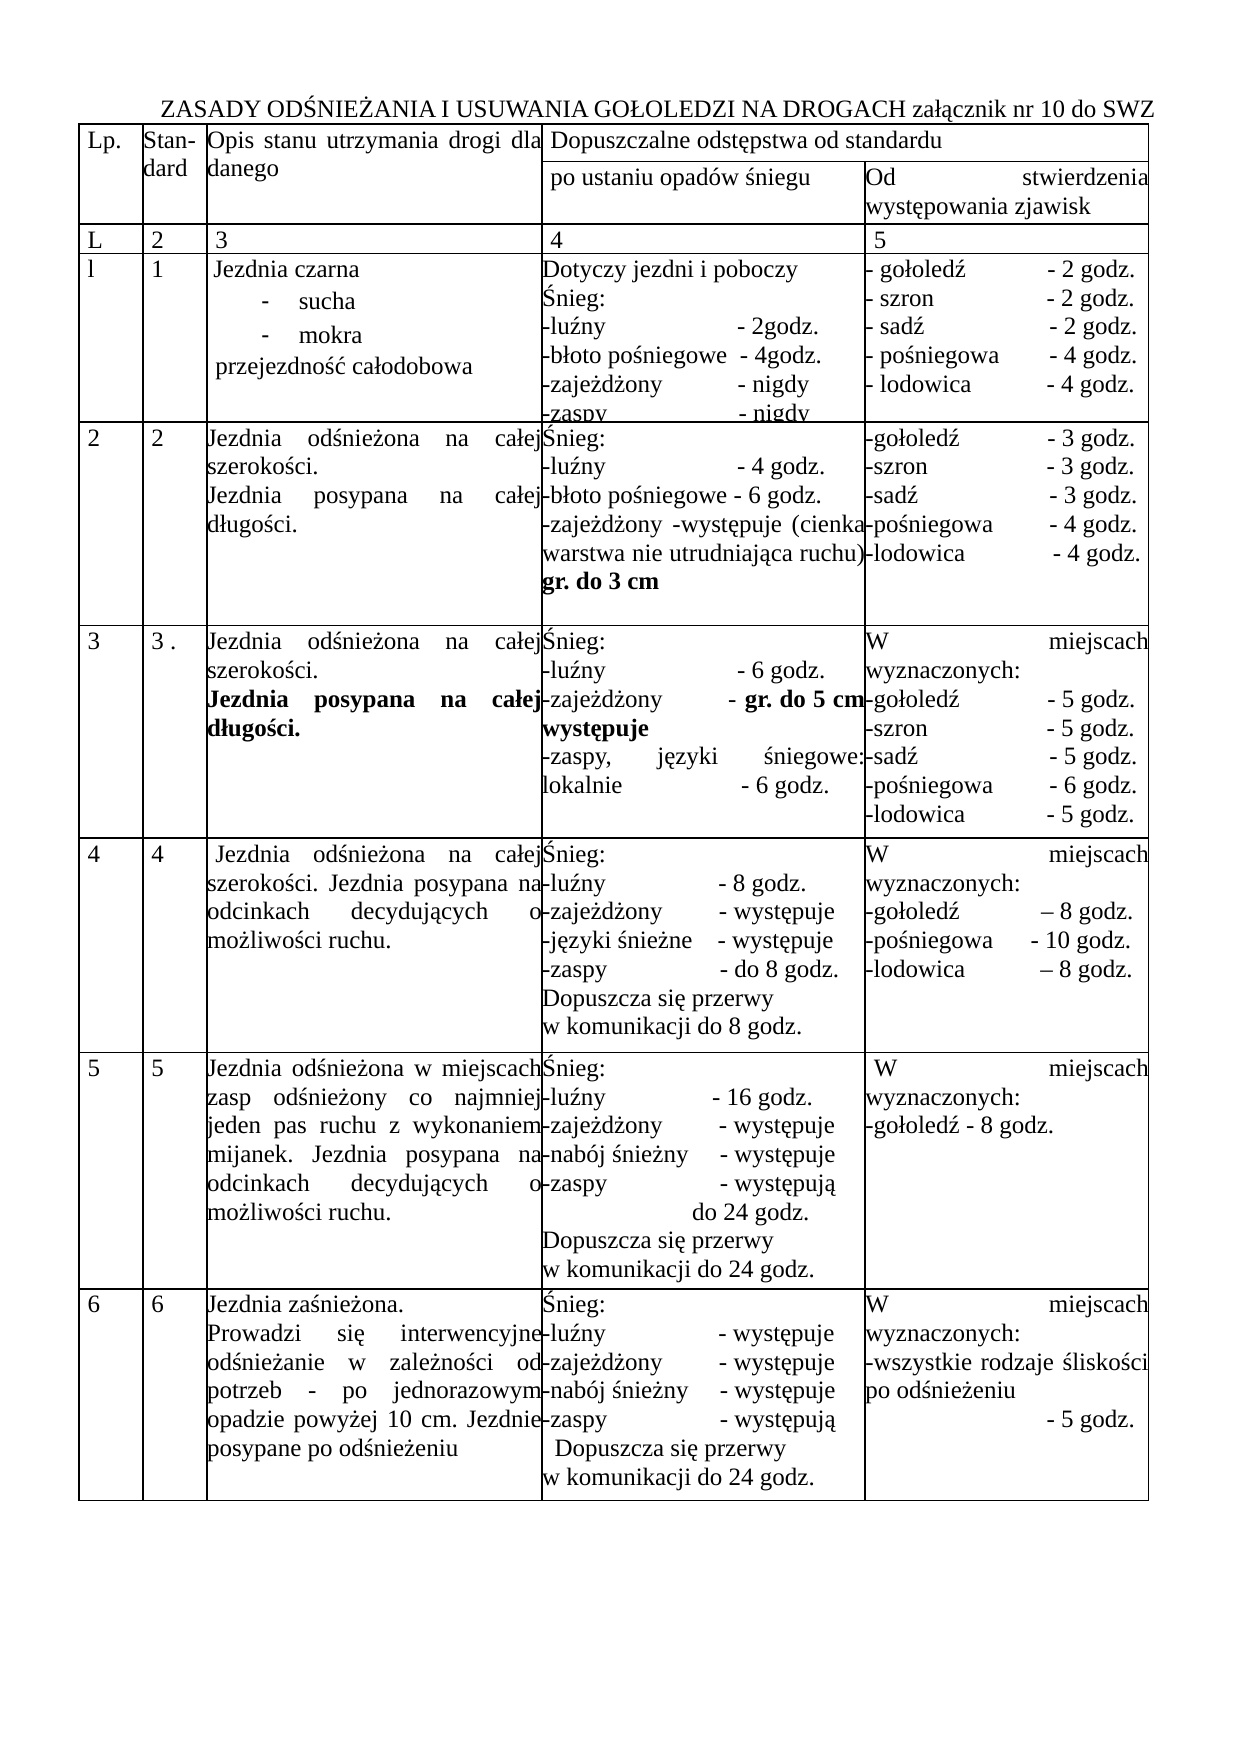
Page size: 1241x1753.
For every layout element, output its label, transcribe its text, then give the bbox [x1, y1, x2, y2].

table_cell 2 [80, 423, 142, 625]
table_cell 5 [866, 225, 1148, 252]
table_cell Śnieg: -luźny - 16 godz. -zajeżdżony - występuje -nabój śnieżny - występuje -zaspy - występują do 24 godz. Dopuszcza się przerwy w komunikacji do 24 godz. [543, 1053, 864, 1288]
table_cell Od stwierdzenia występowania zjawisk [866, 162, 1148, 223]
table_cell L [80, 225, 142, 252]
table_cell l [80, 254, 142, 421]
table_cell 3 . [144, 626, 206, 837]
table_cell W miejscach wyznaczonych: -gołoledź - 5 godz. -szron - 5 godz. -sadź - 5 godz. -pośniegowa - 6 godz. -lodowica - 5 godz. [866, 626, 1148, 837]
table_cell W miejscach wyznaczonych: -gołoledź – 8 godz. -pośniegowa - 10 godz. -lodowica – 8 godz. [866, 839, 1148, 1051]
table_header Dopuszczalne odstępstwa od standardu [543, 125, 1148, 161]
text ZASADY ODŚNIEŻANIA I USUWANIA GOŁOLEDZI NA DROGACH załącznik nr 10 do SWZ [160, 94, 1157, 123]
table_cell Dotyczy jezdni i poboczy Śnieg: -luźny - 2godz. -błoto pośniegowe - 4godz. -zajeżdżony - nigdy -zaspy - nigdy [543, 254, 864, 421]
table_header Opis stanu utrzymania drogi dla danego [208, 125, 541, 223]
table_cell Śnieg: -luźny - 8 godz. -zajeżdżony - występuje -języki śnieżne - występuje -zaspy - do 8 godz. Dopuszcza się przerwy w komunikacji do 8 godz. [543, 839, 864, 1051]
table_cell Jezdnia zaśnieżona. Prowadzi się interwencyjne odśnieżanie w zależności od potrzeb - po jednorazowym opadzie powyżej 10 cm. Jezdnie posypane po odśnieżeniu [208, 1290, 541, 1500]
table_cell Jezdnia odśnieżona na całej szerokości. Jezdnia posypana na odcinkach decydujących o możliwości ruchu. [208, 839, 541, 1051]
table_cell 3 [80, 626, 142, 837]
table_cell 5 [80, 1053, 142, 1288]
table_cell W miejscach wyznaczonych: -wszystkie rodzaje śliskości po odśnieżeniu - 5 godz. [866, 1290, 1148, 1500]
table_cell 4 [543, 225, 864, 252]
table_cell - gołoledź - 2 godz. - szron - 2 godz. - sadź - 2 godz. - pośniegowa - 4 godz. - lodowica - 4 godz. [866, 254, 1148, 421]
table_cell 4 [144, 839, 206, 1051]
table_cell po ustaniu opadów śniegu [543, 162, 864, 223]
table_cell 2 [144, 423, 206, 625]
table_cell Jezdnia czarna sucha mokra przejezdność całodobowa [208, 254, 541, 421]
table_cell Jezdnia odśnieżona na całej szerokości. Jezdnia posypana na całej długości. [208, 423, 541, 625]
table_cell Śnieg: -luźny - 4 godz. -błoto pośniegowe - 6 godz. -zajeżdżony -występuje (cienka warstwa nie utrudniająca ruchu) gr. do 3 cm [543, 423, 864, 625]
table_cell Jezdnia odśnieżona na całej szerokości. Jezdnia posypana na całej długości. [208, 626, 541, 837]
table_cell 6 [80, 1290, 142, 1500]
table_cell W miejscach wyznaczonych: -gołoledź - 8 godz. [866, 1053, 1148, 1288]
table_cell 3 [208, 225, 541, 252]
table_cell Śnieg: -luźny - 6 godz. -zajeżdżony - gr. do 5 cm występuje -zaspy, języki śniegowe: lokalnie - 6 godz. [543, 626, 864, 837]
table_cell Jezdnia odśnieżona w miejscach zasp odśnieżony co najmniej jeden pas ruchu z wykonaniem mijanek. Jezdnia posypana na odcinkach decydujących o możliwości ruchu. [208, 1053, 541, 1288]
table_cell 2 [144, 225, 206, 252]
table_header Lp. [80, 125, 142, 223]
table_cell 1 [144, 254, 206, 421]
table_cell Śnieg: -luźny - występuje -zajeżdżony - występuje -nabój śnieżny - występuje -zaspy - występują Dopuszcza się przerwy w komunikacji do 24 godz. [543, 1290, 864, 1500]
table_cell -gołoledź - 3 godz. -szron - 3 godz. -sadź - 3 godz. -pośniegowa - 4 godz. -lodowica - 4 godz. [866, 423, 1148, 625]
table_header Stan­dard [144, 125, 206, 223]
table_cell 6 [144, 1290, 206, 1500]
table_cell 5 [144, 1053, 206, 1288]
table_cell 4 [80, 839, 142, 1051]
